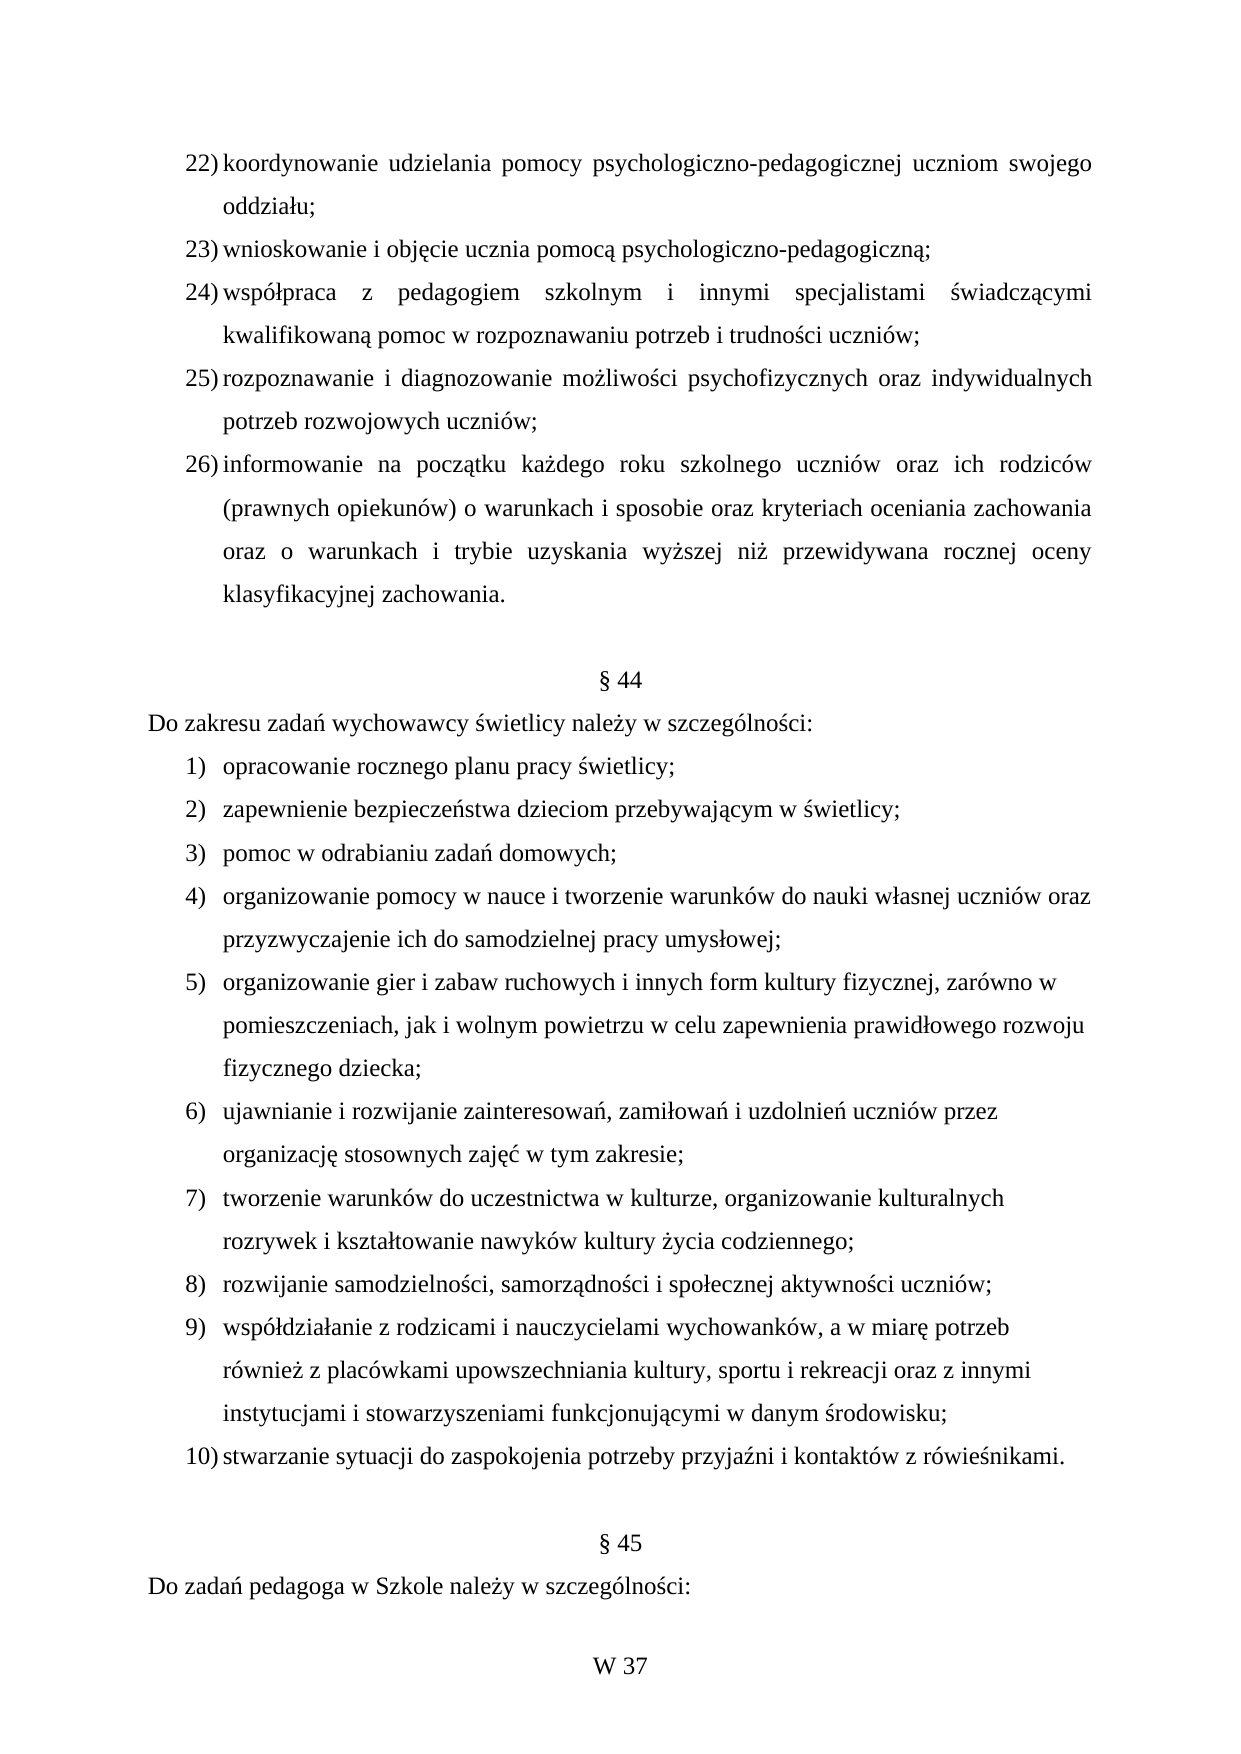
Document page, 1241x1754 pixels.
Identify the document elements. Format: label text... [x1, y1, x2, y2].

list organizowanie pomocy w nauce i tworzenie warunków do nauki własnej uczniów oraz przyzwyczajenie ich do samodzielnej pracy umysłowej; [185, 881, 1093, 953]
list współdziałanie z rodzicami i nauczycielami wychowanków, a w miarę potrzeb również z placówkami upowszechniania kultury, sportu i rekreacji oraz z innymi instytucjami i stowarzyszeniami funkcjonującymi w danym środowisku; [185, 1312, 1093, 1427]
text § 44 [148, 665, 1093, 694]
list informowanie na początku każdego roku szkolnego uczniów oraz ich rodziców (prawnych opiekunów) o warunkach i sposobie oraz kryteriach oceniania zachowania oraz o warunkach i trybie uzyskania wyższej niż przewidywana rocznej oceny klasyfikacyjnej zachowania. [185, 449, 1093, 608]
list koordynowanie udzielania pomocy psychologiczno-pedagogicznej uczniom swojego oddziału; [185, 148, 1093, 219]
list opracowanie rocznego planu pracy świetlicy; [185, 751, 1093, 780]
list tworzenie warunków do uczestnictwa w kulturze, organizowanie kulturalnych rozrywek i kształtowanie nawyków kultury życia codziennego; [185, 1183, 1093, 1254]
text Do zadań pedagoga w Szkole należy w szczególności: [148, 1571, 1093, 1599]
text § 45 [148, 1528, 1093, 1556]
list stwarzanie sytuacji do zaspokojenia potrzeby przyjaźni i kontaktów z rówieśnikami. [185, 1441, 1093, 1470]
text Do zakresu zadań wychowawcy świetlicy należy w szczególności: [148, 708, 1093, 737]
list wnioskowanie i objęcie ucznia pomocą psychologiczno-pedagogiczną; [185, 234, 1093, 263]
list rozwijanie samodzielności, samorządności i społecznej aktywności uczniów; [185, 1269, 1093, 1298]
list organizowanie gier i zabaw ruchowych i innych form kultury fizycznej, zarówno w pomieszczeniach, jak i wolnym powietrzu w celu zapewnienia prawidłowego rozwoju fizycznego dziecka; [185, 967, 1093, 1082]
list ujawnianie i rozwijanie zainteresowań, zamiłowań i uzdolnień uczniów przez organizację stosownych zajęć w tym zakresie; [185, 1096, 1093, 1168]
list pomoc w odrabianiu zadań domowych; [185, 838, 1093, 866]
list zapewnienie bezpieczeństwa dzieciom przebywającym w świetlicy; [185, 794, 1093, 823]
list współpraca z pedagogiem szkolnym i innymi specjalistami świadczącymi kwalifikowaną pomoc w rozpoznawaniu potrzeb i trudności uczniów; [185, 277, 1093, 349]
list rozpoznawanie i diagnozowanie możliwości psychofizycznych oraz indywidualnych potrzeb rozwojowych uczniów; [185, 363, 1093, 435]
